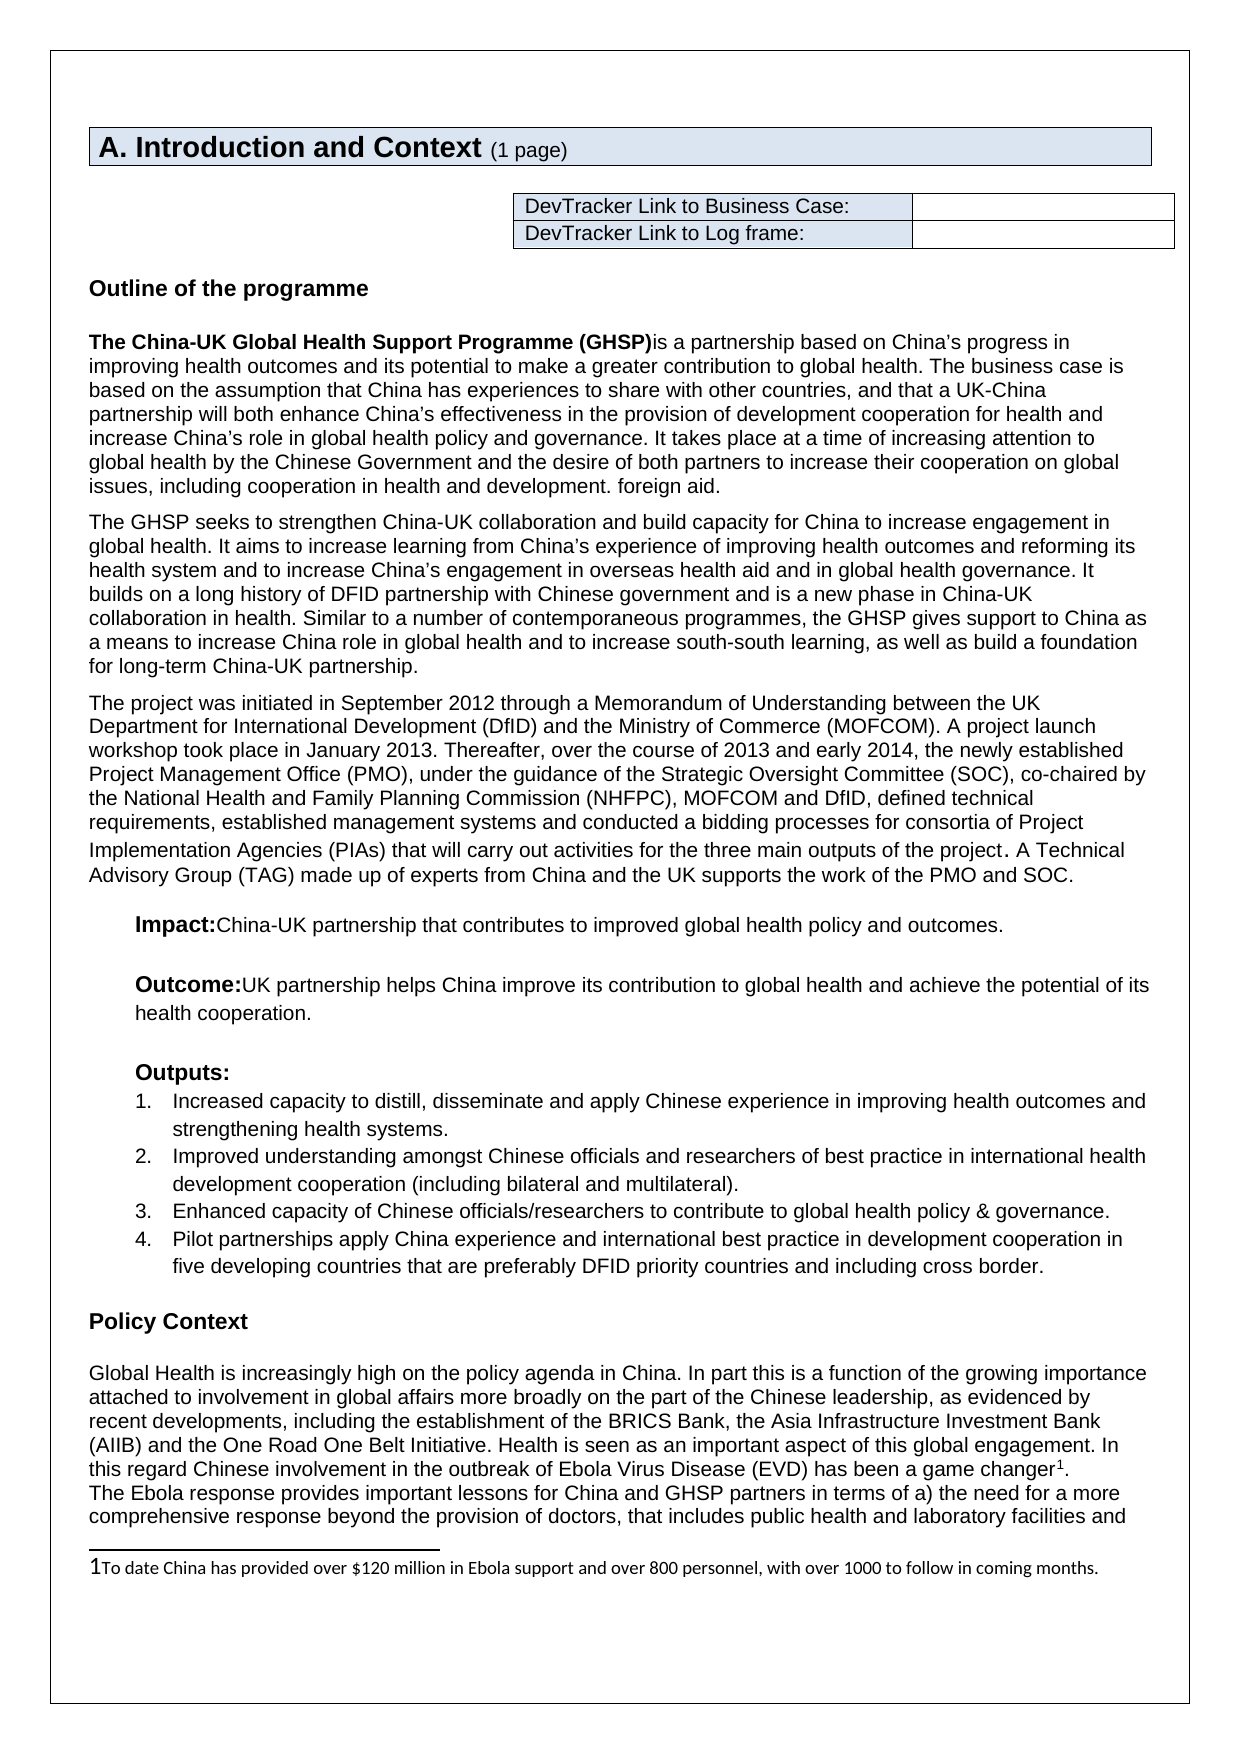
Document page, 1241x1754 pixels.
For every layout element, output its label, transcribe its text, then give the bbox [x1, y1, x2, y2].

text To date China has provided over $120 million in Ebola support and over 800 personnel, with over 1000 to follow in coming months. [89, 1550, 1152, 1581]
text Global Health is increasingly high on the policy agenda in China. In part this is a function of the growing importance attached to involvement in global affairs more broadly on the part of the Chinese leadership, as evidenced by recent developments, including the establishment of the BRICS Bank, the Asia Infrastructure Investment Bank (AIIB) and the One Road One Belt Initiative. Health is seen as an important aspect of this global engagement. In this regard Chinese involvement in the outbreak of Ebola Virus Disease (EVD) has been a game changer. [89, 1361, 1152, 1480]
text The Ebola response provides important lessons for China and GHSP partners in terms of a) the need for a more comprehensive response beyond the provision of doctors, that includes public health and laboratory facilities and [89, 1480, 1152, 1528]
table_cell [913, 221, 1174, 247]
text Outcome:UK partnership helps China improve its contribution to global health and achieve the potential of its health cooperation. [135, 971, 1152, 1025]
text Impact:China-UK partnership that contributes to improved global health policy and outcomes. [135, 911, 1152, 937]
text A. Introduction and Context (1 page) [90, 128, 1151, 165]
text Policy Context [89, 1308, 1152, 1334]
table_cell DevTracker Link to Log frame: [514, 221, 912, 247]
text The GHSP seeks to strengthen China-UK collaboration and build capacity for China to increase engagement in global health. It aims to increase learning from China’s experience of improving health outcomes and reforming its health system and to increase China’s engagement in overseas health aid and in global health governance. It builds on a long history of DFID partnership with Chinese government and is a new phase in China-UK collaboration in health. Similar to a number of contemporaneous programmes, the GHSP gives support to China as a means to increase China role in global health and to increase south-south learning, as well as build a foundation for long-term China-UK partnership. [89, 510, 1152, 678]
text Outline of the programme [89, 275, 1152, 301]
text The China-UK Global Health Support Programme (GHSP)is a partnership based on China’s progress in improving health outcomes and its potential to make a greater contribution to global health. The business case is based on the assumption that China has experiences to share with other countries, and that a UK-China partnership will both enhance China’s effectiveness in the provision of development cooperation for health and increase China’s role in global health policy and governance. It takes place at a time of increasing attention to global health by the Chinese Government and the desire of both partners to increase their cooperation on global issues, including cooperation in health and development. foreign aid. [89, 330, 1152, 498]
table_header DevTracker Link to Business Case: [514, 194, 912, 220]
list Pilot partnerships apply China experience and international best practice in development cooperation in five developing countries that are preferably DFID priority countries and including cross border. [135, 1227, 1152, 1278]
text The project was initiated in September 2012 through a Memorandum of Understanding between the UK Department for International Development (DfID) and the Ministry of Commerce (MOFCOM). A project launch workshop took place in January 2013. Thereafter, over the course of 2013 and early 2014, the newly established Project Management Office (PMO), under the guidance of the Strategic Oversight Committee (SOC), co-chaired by the National Health and Family Planning Commission (NHFPC), MOFCOM and DfID, defined technical requirements, established management systems and conducted a bidding processes for consortia of Project Implementation Agencies (PIAs) that will carry out activities for the three main outputs of the project. A Technical Advisory Group (TAG) made up of experts from China and the UK supports the work of the PMO and SOC. [89, 690, 1152, 887]
list Increased capacity to distill, disseminate and apply Chinese experience in improving health outcomes and strengthening health systems. [135, 1089, 1152, 1141]
table_header [913, 194, 1174, 220]
list Improved understanding amongst Chinese officials and researchers of best practice in international health development cooperation (including bilateral and multilateral). [135, 1144, 1152, 1196]
list Enhanced capacity of Chinese officials/researchers to contribute to global health policy & governance. [135, 1199, 1152, 1223]
text Outputs: [135, 1059, 1152, 1085]
